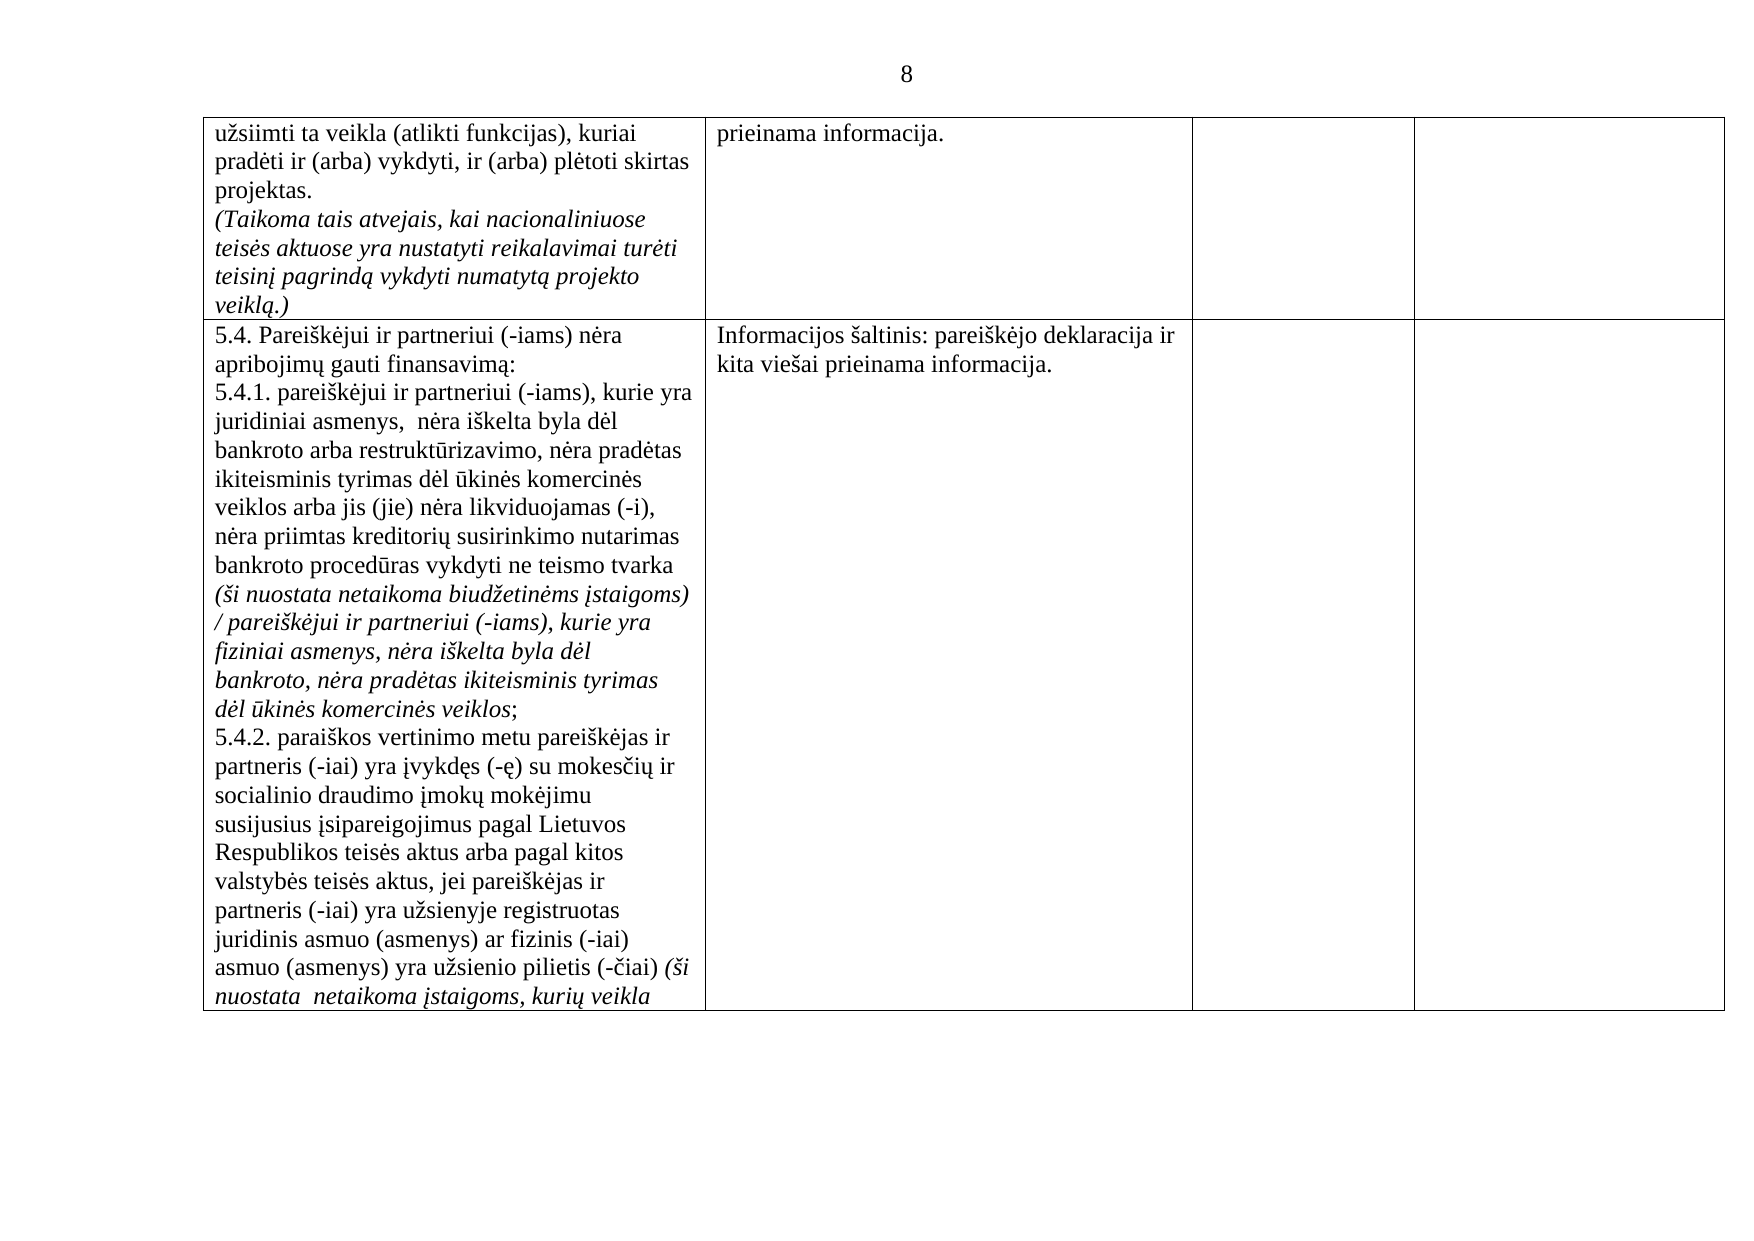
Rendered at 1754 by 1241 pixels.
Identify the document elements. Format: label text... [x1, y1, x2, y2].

table_cell 5.4. Pareiškėjui ir partneriui (-iams) nėra apribojimų gauti finansavimą: 5.4.1. pareiškėjui ir partneriui (-iams), kurie yra juridiniai asmenys, nėra iškelta byla dėl bankroto arba restruktūrizavimo, nėra pradėtas ikiteisminis tyrimas dėl ūkinės komercinės veiklos arba jis (jie) nėra likviduojamas (-i), nėra priimtas kreditorių susirinkimo nutarimas bankroto procedūras vykdyti ne teismo tvarka (ši nuostata netaikoma biudžetinėms įstaigoms) / pareiškėjui ir partneriui (-iams), kurie yra fiziniai asmenys, nėra iškelta byla dėl bankroto, nėra pradėtas ikiteisminis tyrimas dėl ūkinės komercinės veiklos; 5.4.2. paraiškos vertinimo metu pareiškėjas ir partneris (-iai) yra įvykdęs (-ę) su mokesčių ir socialinio draudimo įmokų mokėjimu susijusius įsipareigojimus pagal Lietuvos Respublikos teisės aktus arba pagal kitos valstybės teisės aktus, jei pareiškėjas ir partneris (-iai) yra užsienyje registruotas juridinis asmuo (asmenys) ar fizinis (-iai) asmuo (asmenys) yra užsienio pilietis (-čiai) (ši nuostata netaikoma įstaigoms, kurių veikla [204, 320, 705, 1010]
table_cell prieinama informacija. [706, 118, 1192, 319]
table_cell [1415, 320, 1724, 1010]
table_cell [1193, 320, 1414, 1010]
table_cell [1193, 118, 1414, 319]
table_cell [1415, 118, 1724, 319]
table_cell Informacijos šaltinis: pareiškėjo deklaracija ir kita viešai prieinama informacija. [706, 320, 1192, 1010]
table_cell užsiimti ta veikla (atlikti funkcijas), kuriai pradėti ir (arba) vykdyti, ir (arba) plėtoti skirtas projektas. (Taikoma tais atvejais, kai nacionaliniuose teisės aktuose yra nustatyti reikalavimai turėti teisinį pagrindą vykdyti numatytą projekto veiklą.) [204, 118, 705, 319]
